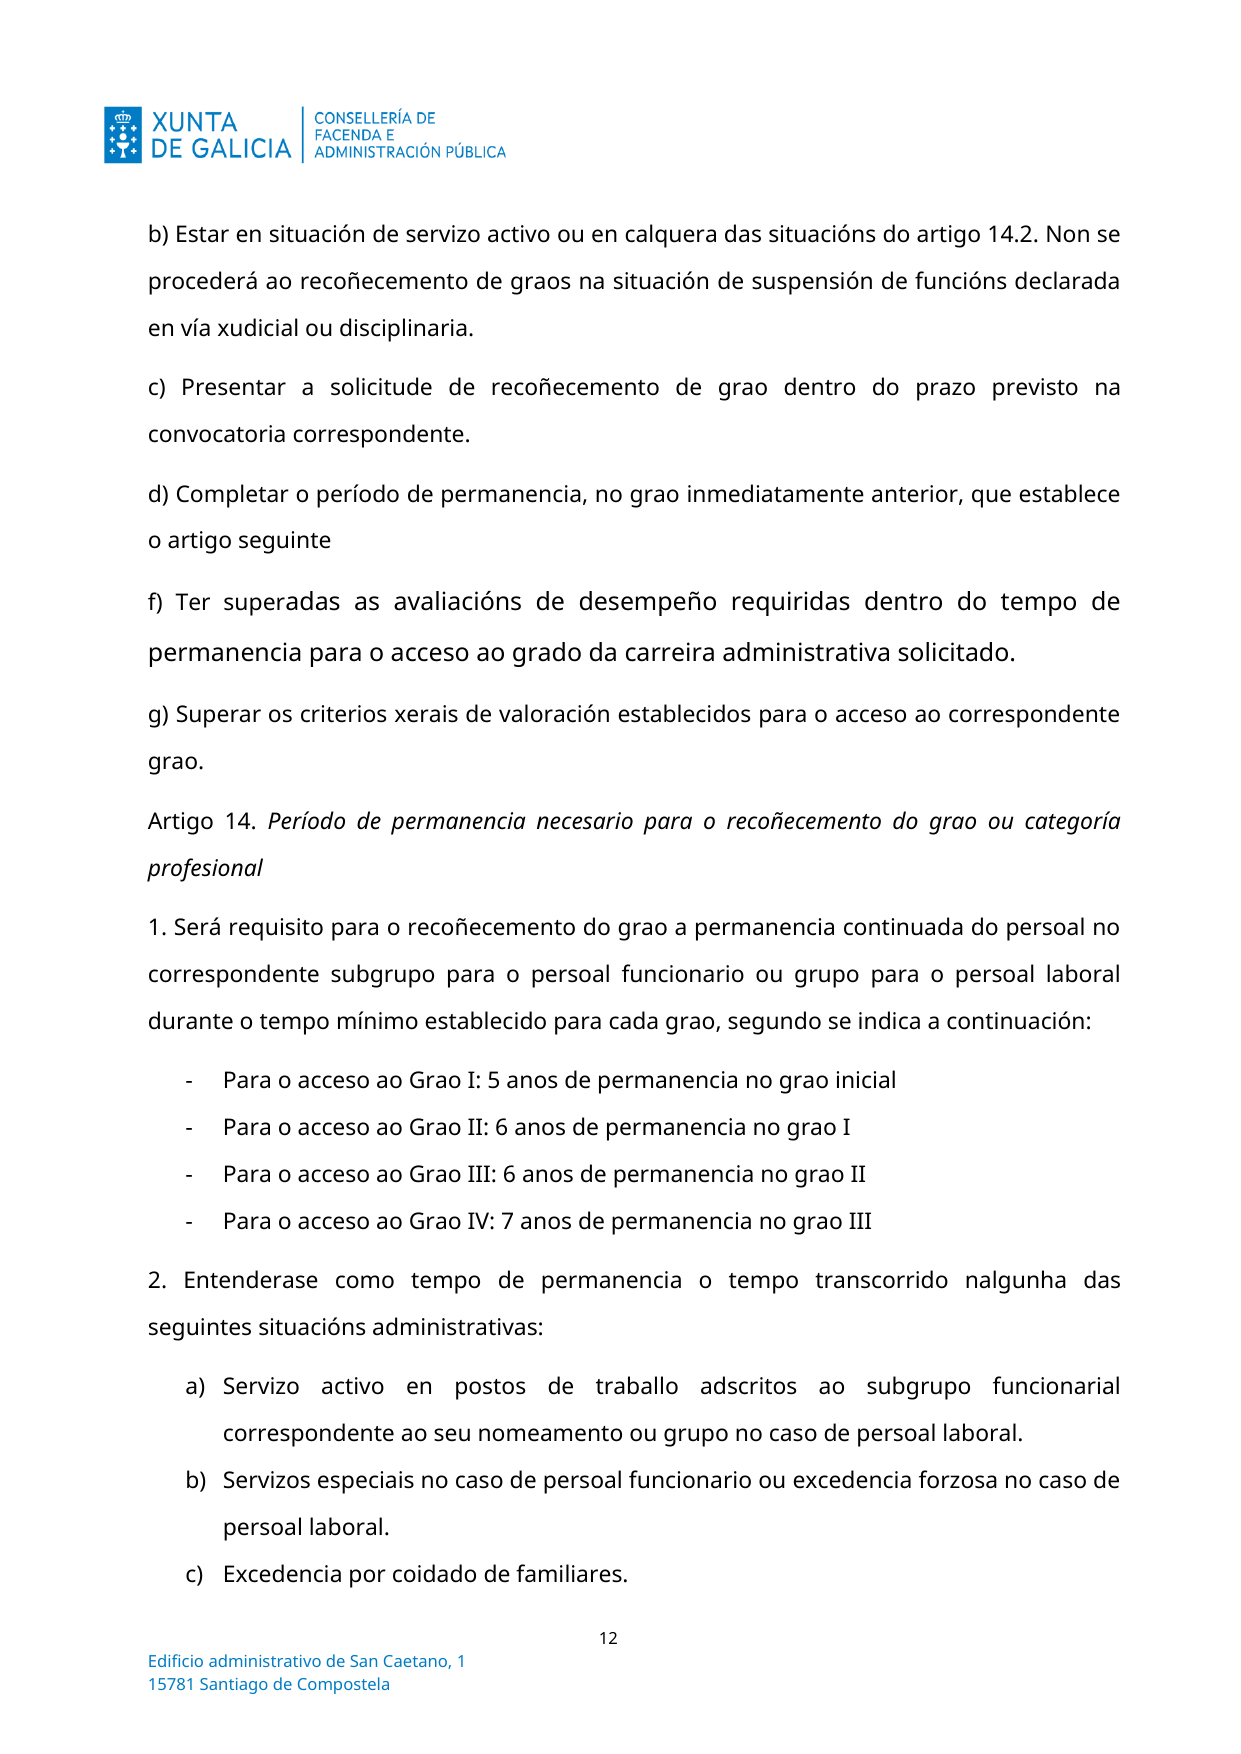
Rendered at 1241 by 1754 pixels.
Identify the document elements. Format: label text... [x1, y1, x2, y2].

list Servizos especiais no caso de persoal funcionario ou excedencia forzosa no caso de persoal laboral. [185, 1464, 1122, 1542]
list Para o acceso ao Grao IV: 7 anos de permanencia no grao III [185, 1204, 1122, 1236]
text f) Ter superadas as avaliacións de desempeño requiridas dentro do tempo de permanencia para o acceso ao grado da carreira administrativa solicitado. [148, 584, 1122, 669]
list Servizo activo en postos de traballo adscritos ao subgrupo funcionarial correspondente ao seu nomeamento ou grupo no caso de persoal laboral. [185, 1370, 1122, 1448]
text b) Estar en situación de servizo activo ou en calquera das situacións do artigo 14.2. Non se procederá ao recoñecemento de graos na situación de suspensión de funcións declarada en vía xudicial ou disciplinaria. [148, 218, 1122, 343]
list g) Superar os criterios xerais de valoración establecidos para o acceso ao correspondente grao. [148, 698, 1122, 776]
picture [104, 102, 506, 176]
text c) Presentar a solicitude de recoñecemento de grao dentro do prazo previsto na convocatoria correspondente. [148, 371, 1122, 449]
list Excedencia por coidado de familiares. [185, 1558, 1122, 1589]
text d) Completar o período de permanencia, no grao inmediatamente anterior, que establece o artigo seguinte [148, 477, 1122, 556]
text Artigo 14. Período de permanencia necesario para o recoñecemento do grao ou categoría profesional [148, 804, 1122, 883]
list Para o acceso ao Grao III: 6 anos de permanencia no grao II [185, 1158, 1122, 1189]
list Para o acceso ao Grao I: 5 anos de permanencia no grao inicial [185, 1064, 1122, 1095]
list Para o acceso ao Grao II: 6 anos de permanencia no grao I [185, 1111, 1122, 1142]
text 1. Será requisito para o recoñecemento do grao a permanencia continuada do persoal no correspondente subgrupo para o persoal funcionario ou grupo para o persoal laboral durante o tempo mínimo establecido para cada grao, segundo se indica a continuación: [148, 911, 1122, 1036]
text 2. Entenderase como tempo de permanencia o tempo transcorrido nalgunha das seguintes situacións administrativas: [148, 1264, 1122, 1342]
